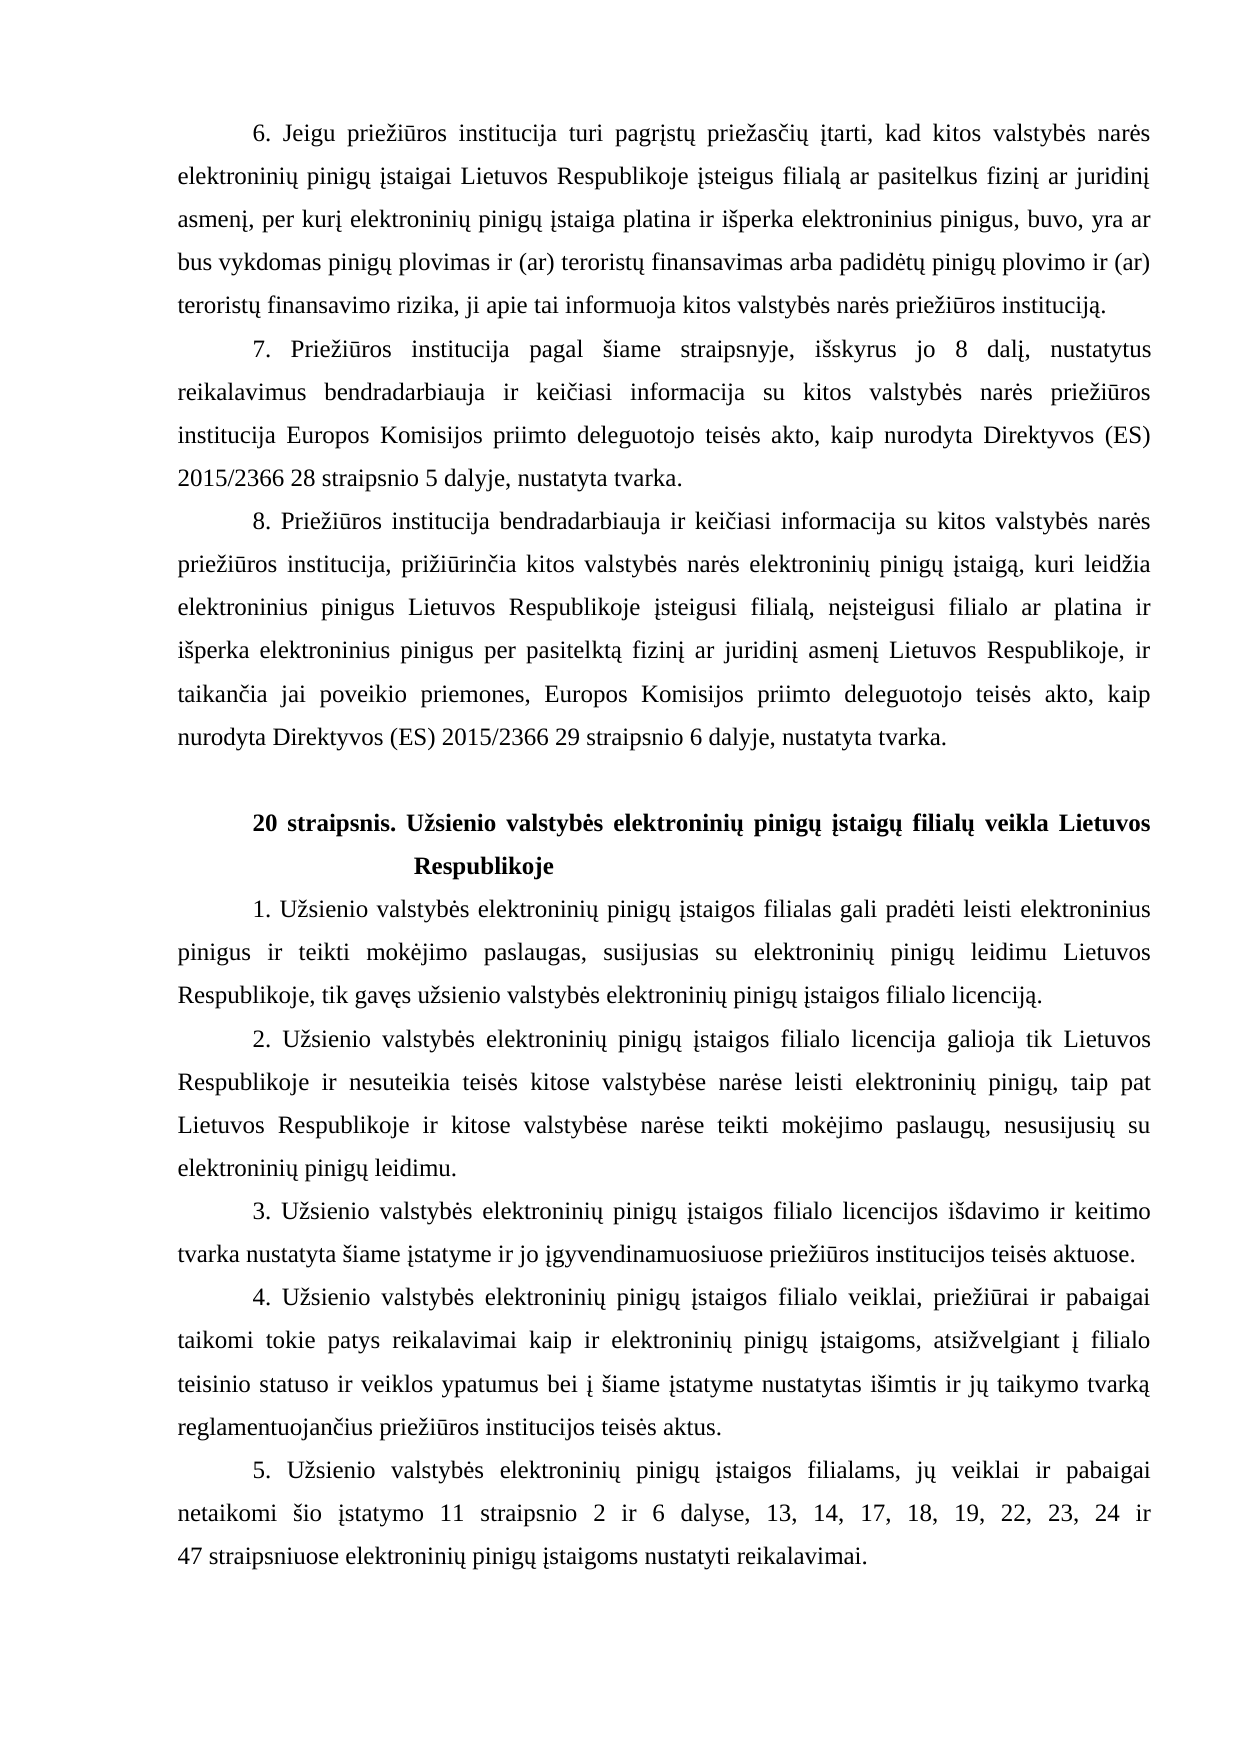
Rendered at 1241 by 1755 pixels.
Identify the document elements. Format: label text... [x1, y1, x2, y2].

text 5. Užsienio valstybės elektroninių pinigų įstaigos filialams, jų veiklai ir pabaigai netaikomi šio įstatymo 11 straipsnio 2 ir 6 dalyse, 13, 14, 17, 18, 19, 22, 23, 24 ir 47 straipsniuose elektroninių pinigų įstaigoms nustatyti reikalavimai. [177, 1455, 1152, 1570]
text 6. Jeigu priežiūros institucija turi pagrįstų priežasčių įtarti, kad kitos valstybės narės elektroninių pinigų įstaigai Lietuvos Respublikoje įsteigus filialą ar pasitelkus fizinį ar juridinį asmenį, per kurį elektroninių pinigų įstaiga platina ir išperka elektroninius pinigus, buvo, yra ar bus vykdomas pinigų plovimas ir (ar) teroristų finansavimas arba padidėtų pinigų plovimo ir (ar) teroristų finansavimo rizika, ji apie tai informuoja kitos valstybės narės priežiūros instituciją. [177, 118, 1152, 319]
text 4. Užsienio valstybės elektroninių pinigų įstaigos filialo veiklai, priežiūrai ir pabaigai taikomi tokie patys reikalavimai kaip ir elektroninių pinigų įstaigoms, atsižvelgiant į filialo teisinio statuso ir veiklos ypatumus bei į šiame įstatyme nustatytas išimtis ir jų taikymo tvarką reglamentuojančius priežiūros institucijos teisės aktus. [177, 1282, 1152, 1441]
text 20 straipsnis. Užsienio valstybės elektroninių pinigų įstaigų filialų veikla Lietuvos Respublikoje [252, 808, 1152, 880]
text 2. Užsienio valstybės elektroninių pinigų įstaigos filialo licencija galioja tik Lietuvos Respublikoje ir nesuteikia teisės kitose valstybėse narėse leisti elektroninių pinigų, taip pat Lietuvos Respublikoje ir kitose valstybėse narėse teikti mokėjimo paslaugų, nesusijusių su elektroninių pinigų leidimu. [177, 1024, 1152, 1182]
text 8. Priežiūros institucija bendradarbiauja ir keičiasi informacija su kitos valstybės narės priežiūros institucija, prižiūrinčia kitos valstybės narės elektroninių pinigų įstaigą, kuri leidžia elektroninius pinigus Lietuvos Respublikoje įsteigusi filialą, neįsteigusi filialo ar platina ir išperka elektroninius pinigus per pasitelktą fizinį ar juridinį asmenį Lietuvos Respublikoje, ir taikančia jai poveikio priemones, Europos Komisijos priimto deleguotojo teisės akto, kaip nurodyta Direktyvos (ES) 2015/2366 29 straipsnio 6 dalyje, nustatyta tvarka. [177, 506, 1152, 751]
text 1. Užsienio valstybės elektroninių pinigų įstaigos filialas gali pradėti leisti elektroninius pinigus ir teikti mokėjimo paslaugas, susijusias su elektroninių pinigų leidimu Lietuvos Respublikoje, tik gavęs užsienio valstybės elektroninių pinigų įstaigos filialo licenciją. [177, 894, 1152, 1009]
text 7. Priežiūros institucija pagal šiame straipsnyje, išskyrus jo 8 dalį, nustatytus reikalavimus bendradarbiauja ir keičiasi informacija su kitos valstybės narės priežiūros institucija Europos Komisijos priimto deleguotojo teisės akto, kaip nurodyta Direktyvos (ES) 2015/2366 28 straipsnio 5 dalyje, nustatyta tvarka. [177, 334, 1152, 492]
text 3. Užsienio valstybės elektroninių pinigų įstaigos filialo licencijos išdavimo ir keitimo tvarka nustatyta šiame įstatyme ir jo įgyvendinamuosiuose priežiūros institucijos teisės aktuose. [177, 1196, 1152, 1268]
